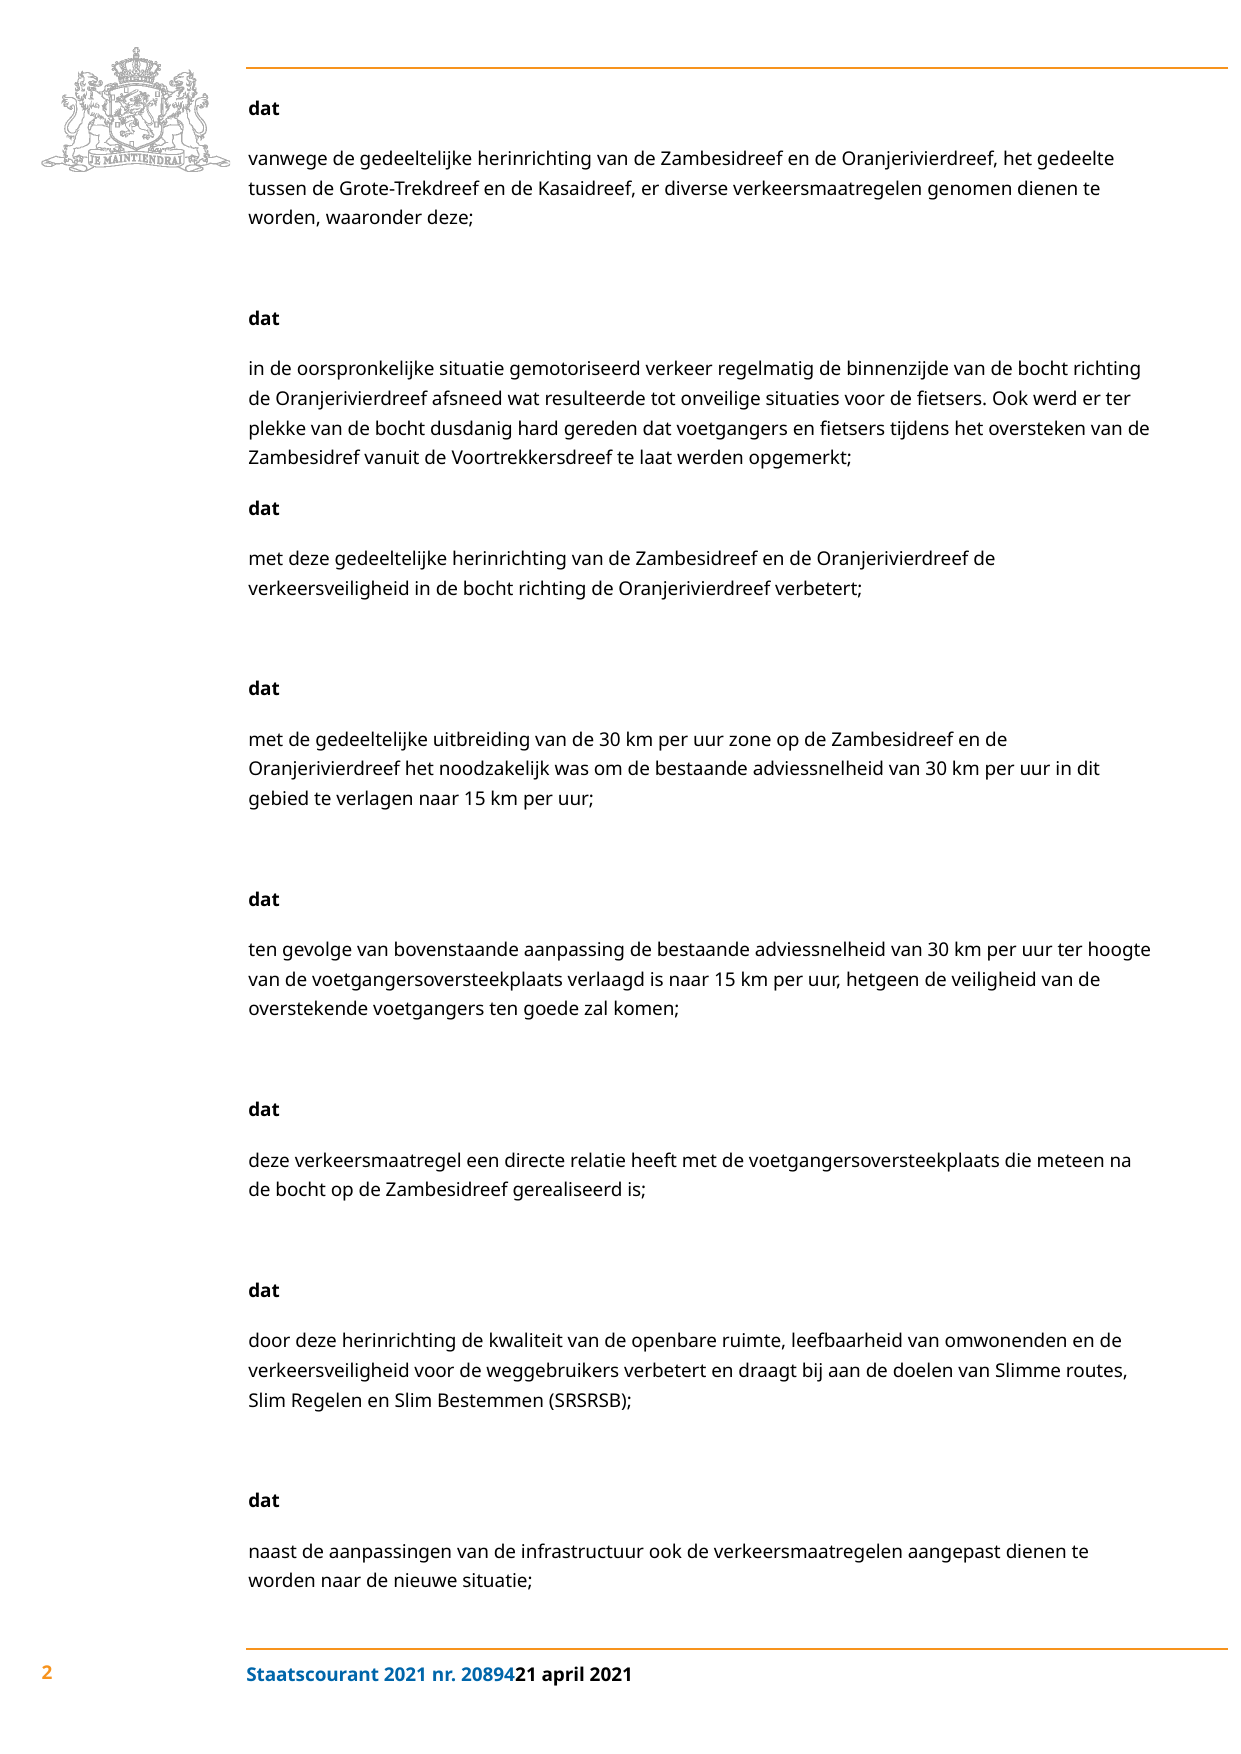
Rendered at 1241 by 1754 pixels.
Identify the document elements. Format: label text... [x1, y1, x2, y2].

text dat [248, 1277, 1152, 1303]
text naast de aanpassingen van de infrastructuur ook de verkeersmaatregelen aangepast dienen te worden naar de nieuwe situatie; [248, 1538, 1152, 1593]
text met de gedeeltelijke uitbreiding van de 30 km per uur zone op de Zambesidreef en de Oranjerivierdreef het noodzakelijk was om de bestaande adviessnelheid van 30 km per uur in dit gebied te verlagen naar 15 km per uur; [248, 726, 1152, 811]
text vanwege de gedeeltelijke herinrichting van de Zambesidreef en de Oranjerivierdreef, het gedeelte tussen de Grote-Trekdreef en de Kasaidreef, er diverse verkeersmaatregelen genomen dienen te worden, waaronder deze; [248, 145, 1152, 230]
text dat [248, 305, 1152, 331]
text deze verkeersmaatregel een directe relatie heeft met de voetgangersoversteekplaats die meteen na de bocht op de Zambesidreef gerealiseerd is; [248, 1147, 1152, 1202]
text dat [248, 886, 1152, 912]
text dat [248, 1488, 1152, 1513]
text in de oorspronkelijke situatie gemotoriseerd verkeer regelmatig de binnenzijde van de bocht richting de Oranjerivierdreef afsneed wat resulteerde tot onveilige situaties voor de fietsers. Ook werd er ter plekke van de bocht dusdanig hard gereden dat voetgangers en fietsers tijdens het oversteken van de Zambesidref vanuit de Voortrekkersdreef te laat werden opgemerkt; [248, 356, 1152, 470]
text met deze gedeeltelijke herinrichting van de Zambesidreef en de Oranjerivierdreef de verkeersveiligheid in de bocht richting de Oranjerivierdreef verbetert; [248, 545, 1152, 601]
text dat [248, 1096, 1152, 1122]
text ten gevolge van bovenstaande aanpassing de bestaande adviessnelheid van 30 km per uur ter hoogte van de voetgangersoversteekplaats verlaagd is naar 15 km per uur, hetgeen de veiligheid van de overstekende voetgangers ten goede zal komen; [248, 936, 1152, 1021]
text dat [248, 495, 1152, 521]
text dat [248, 95, 1152, 121]
text door deze herinrichting de kwaliteit van de openbare ruimte, leefbaarheid van omwonenden en de verkeersveiligheid voor de weggebruikers verbetert en draagt bij aan de doelen van Slimme routes, Slim Regelen en Slim Bestemmen (SRSRSB); [248, 1328, 1152, 1413]
picture [41, 47, 231, 172]
text dat [248, 676, 1152, 701]
